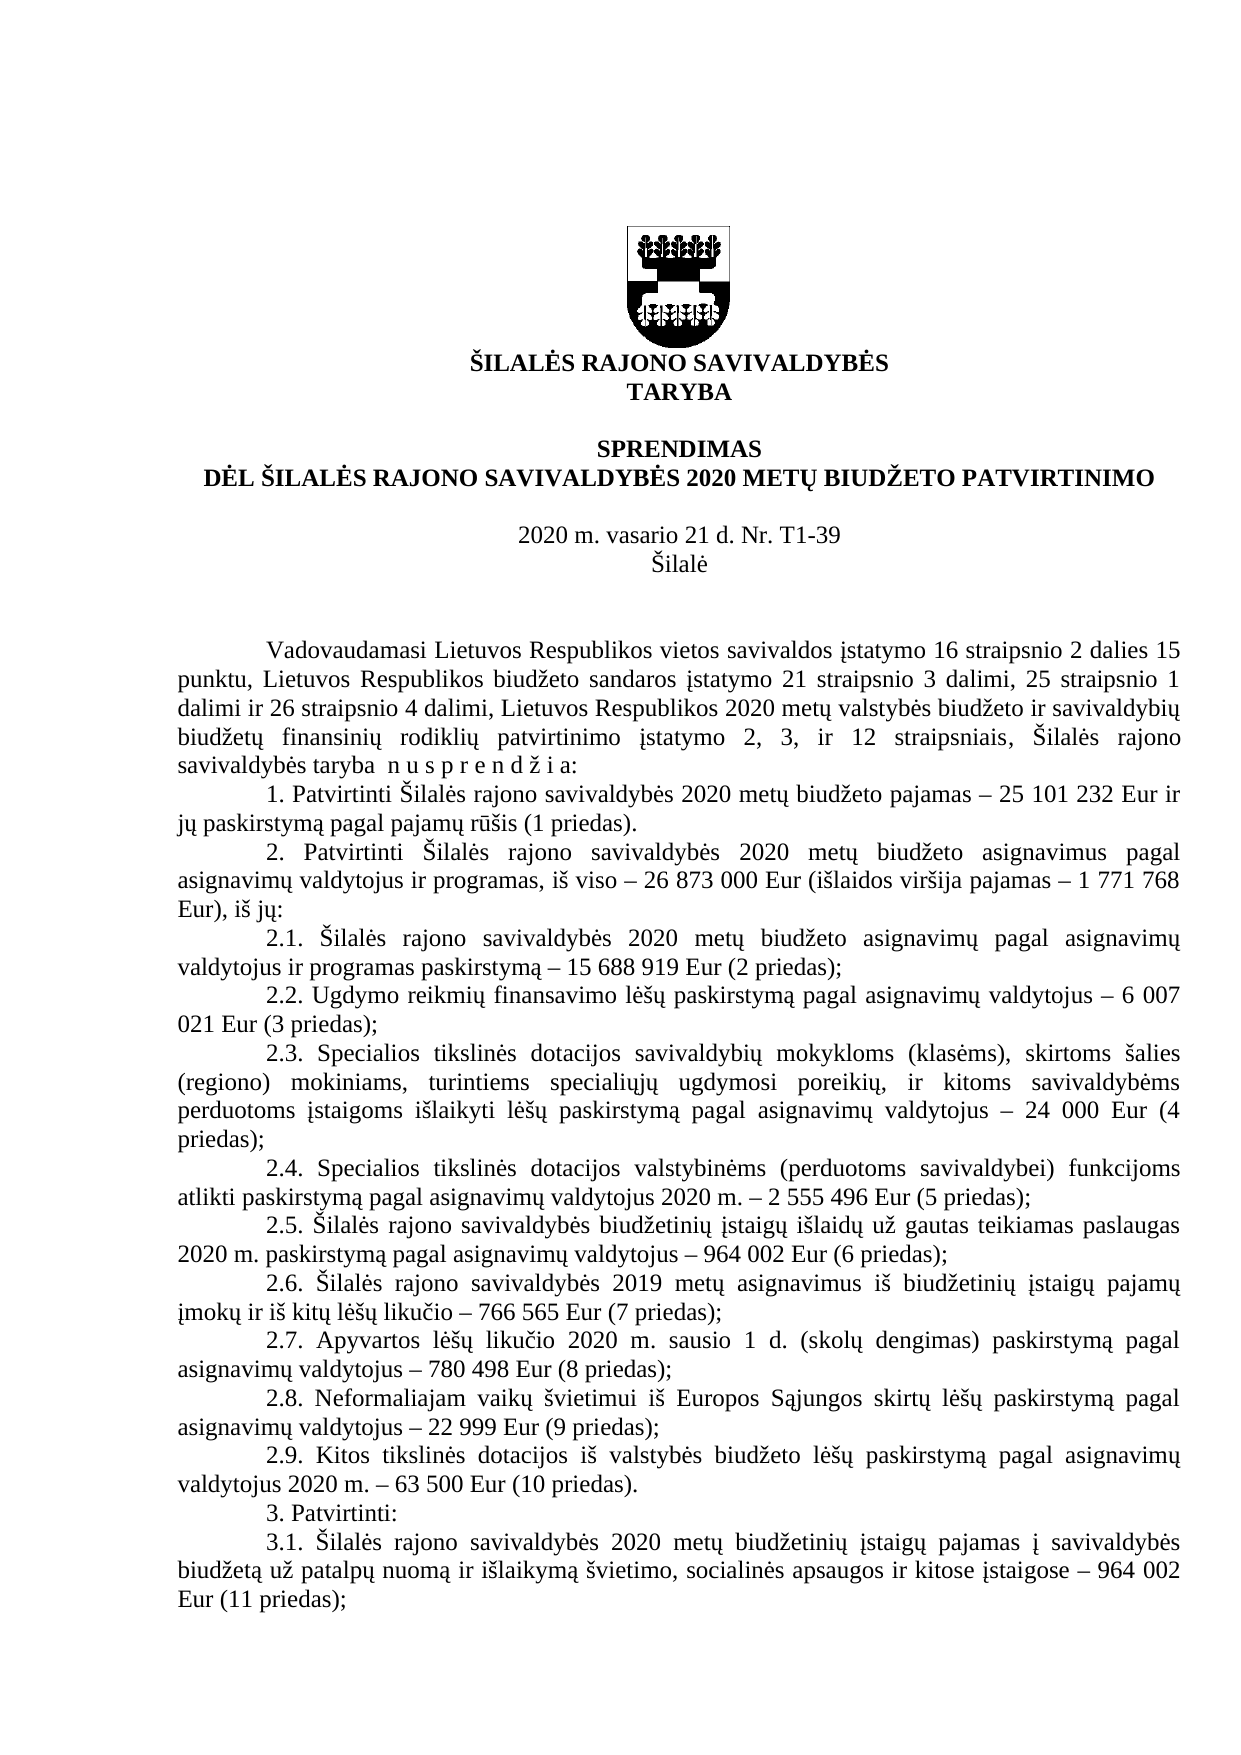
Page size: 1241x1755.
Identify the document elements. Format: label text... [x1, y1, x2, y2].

text 2.1. Šilalės rajono savivaldybės 2020 metų biudžeto asignavimų pagal asignavimų valdytojus ir programas paskirstymą – 15 688 919 Eur (2 priedas); [177, 923, 1181, 980]
text 2.9. Kitos tikslinės dotacijos iš valstybės biudžeto lėšų paskirstymą pagal asignavimų valdytojus 2020 m. – 63 500 Eur (10 priedas). [177, 1440, 1181, 1498]
text 3. Patvirtinti: [177, 1498, 1181, 1527]
text 2.7. Apyvartos lėšų likučio 2020 m. sausio 1 d. (skolų dengimas) paskirstymą pagal asignavimų valdytojus – 780 498 Eur (8 priedas); [177, 1325, 1181, 1383]
text DĖL ŠILALĖS RAJONO SAVIVALDYBĖS 2020 METŲ BIUDŽETO PATVIRTINIMO [177, 463, 1181, 492]
text SPRENDIMAS [177, 434, 1181, 463]
text 1. Patvirtinti Šilalės rajono savivaldybės 2020 metų biudžeto pajamas – 25 101 232 Eur ir jų paskirstymą pagal pajamų rūšis (1 priedas). [177, 779, 1181, 837]
text 2.8. Neformaliajam vaikų švietimui iš Europos Sąjungos skirtų lėšų paskirstymą pagal asignavimų valdytojus – 22 999 Eur (9 priedas); [177, 1383, 1181, 1440]
text 2020 m. vasario 21 d. Nr. T1-39 [177, 520, 1181, 549]
text Šilalė [177, 549, 1181, 578]
text ŠILALĖS RAJONO SAVIVALDYBĖS [177, 348, 1181, 377]
text 2.6. Šilalės rajono savivaldybės 2019 metų asignavimus iš biudžetinių įstaigų pajamų įmokų ir iš kitų lėšų likučio – 766 565 Eur (7 priedas); [177, 1268, 1181, 1325]
text 3.1. Šilalės rajono savivaldybės 2020 metų biudžetinių įstaigų pajamas į savivaldybės biudžetą už patalpų nuomą ir išlaikymą švietimo, socialinės apsaugos ir kitose įstaigose – 964 002 Eur (11 priedas); [177, 1527, 1181, 1613]
text 2. Patvirtinti Šilalės rajono savivaldybės 2020 metų biudžeto asignavimus pagal asignavimų valdytojus ir programas, iš viso – 26 873 000 Eur (išlaidos viršija pajamas – 1 771 768 Eur), iš jų: [177, 837, 1181, 923]
text 2.2. Ugdymo reikmių finansavimo lėšų paskirstymą pagal asignavimų valdytojus – 6 007 021 Eur (3 priedas); [177, 980, 1181, 1038]
text TARYBA [177, 377, 1181, 405]
text 2.3. Specialios tikslinės dotacijos savivaldybių mokykloms (klasėms), skirtoms šalies (regiono) mokiniams, turintiems specialiųjų ugdymosi poreikių, ir kitoms savivaldybėms perduotoms įstaigoms išlaikyti lėšų paskirstymą pagal asignavimų valdytojus – 24 000 Eur (4 priedas); [177, 1038, 1181, 1153]
text Vadovaudamasi Lietuvos Respublikos vietos savivaldos įstatymo 16 straipsnio 2 dalies 15 punktu, Lietuvos Respublikos biudžeto sandaros įstatymo 21 straipsnio 3 dalimi, 25 straipsnio 1 dalimi ir 26 straipsnio 4 dalimi, Lietuvos Respublikos 2020 metų valstybės biudžeto ir savivaldybių biudžetų finansinių rodiklių patvirtinimo įstatymo 2, 3, ir 12 straipsniais, Šilalės rajono savivaldybės taryba n u s p r e n d ž i a: [177, 635, 1181, 779]
text 2.5. Šilalės rajono savivaldybės biudžetinių įstaigų išlaidų už gautas teikiamas paslaugas 2020 m. paskirstymą pagal asignavimų valdytojus – 964 002 Eur (6 priedas); [177, 1210, 1181, 1268]
text 2.4. Specialios tikslinės dotacijos valstybinėms (perduotoms savivaldybei) funkcijoms atlikti paskirstymą pagal asignavimų valdytojus 2020 m. – 2 555 496 Eur (5 priedas); [177, 1153, 1181, 1210]
